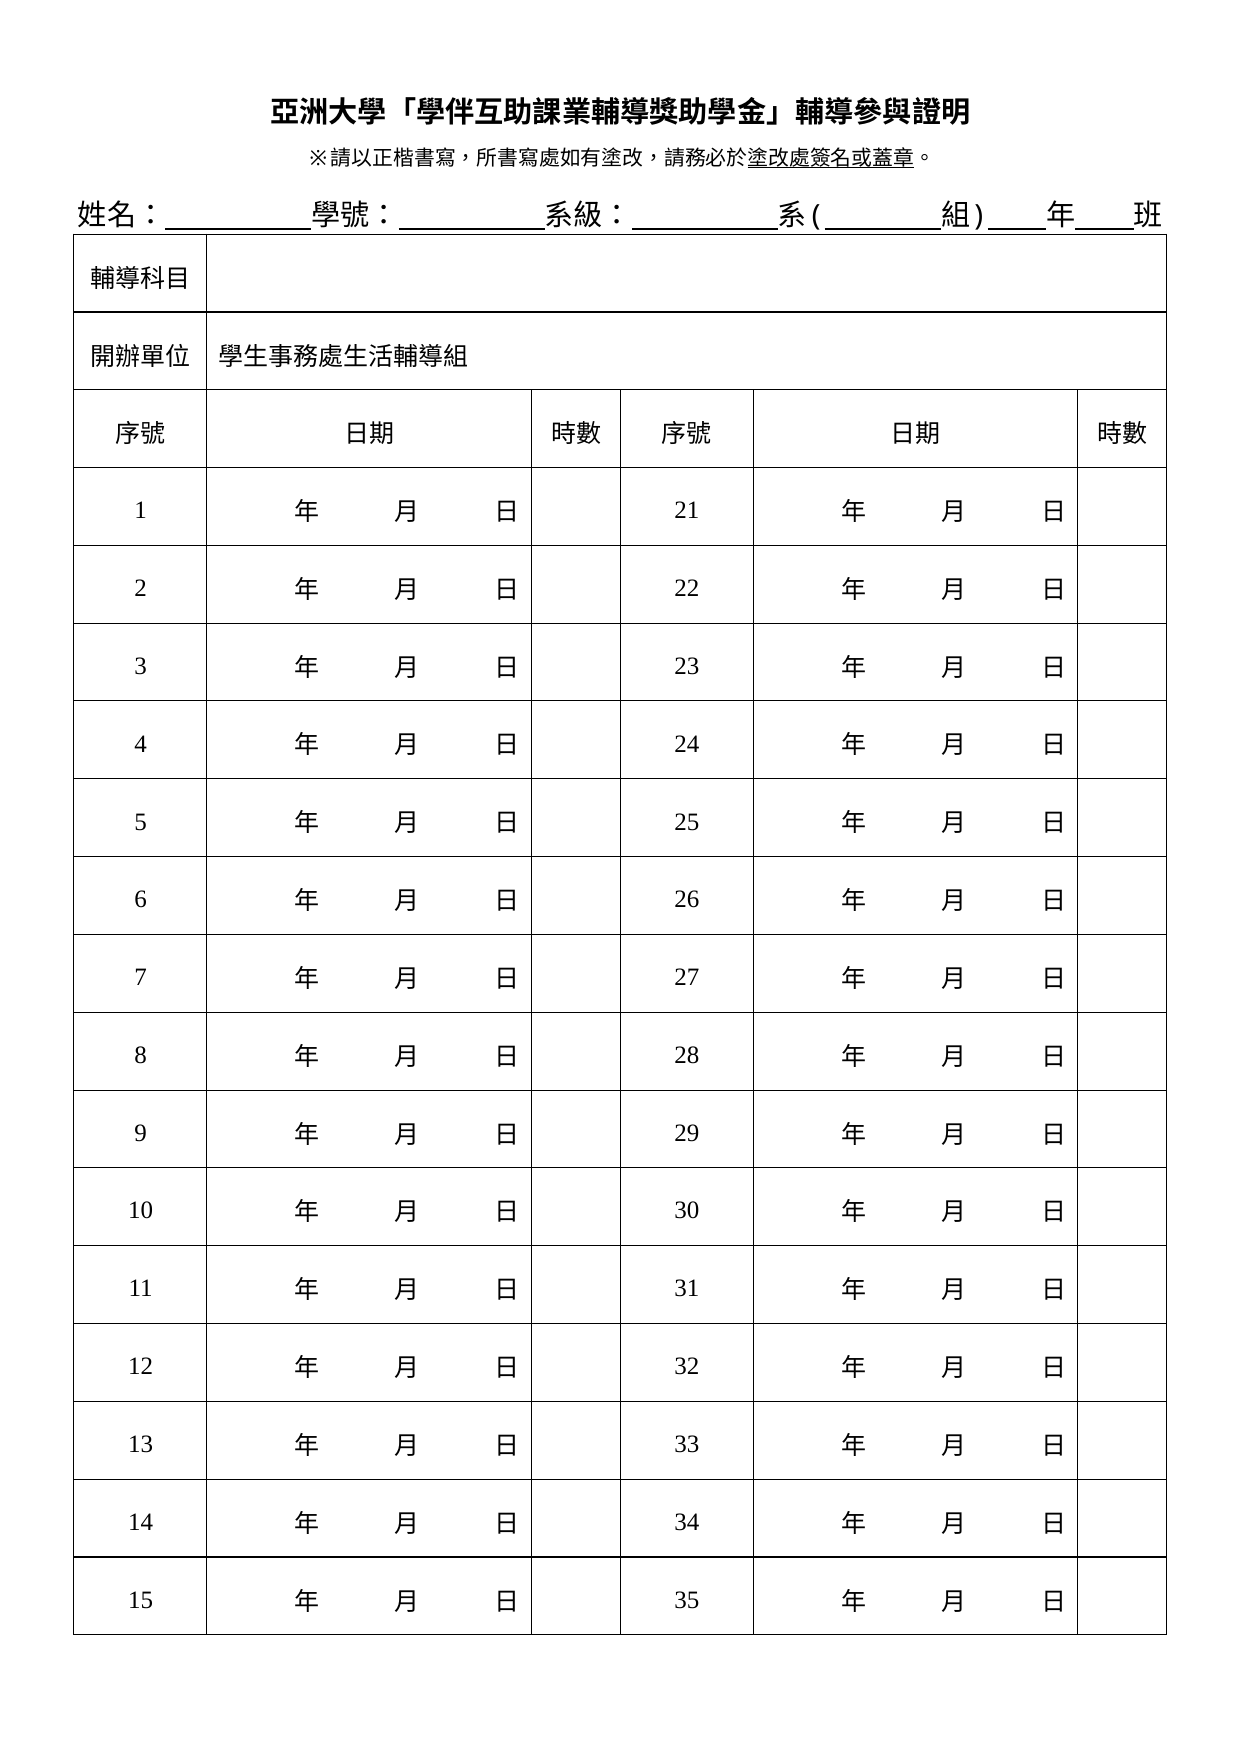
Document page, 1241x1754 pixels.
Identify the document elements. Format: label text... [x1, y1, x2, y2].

table_cell [532, 1558, 620, 1634]
table_cell 15 [74, 1558, 206, 1634]
table_cell 10 [74, 1168, 206, 1245]
table_cell [532, 1168, 620, 1245]
table_cell 13 [74, 1402, 206, 1478]
table_cell 3 [74, 624, 206, 700]
table_cell 14 [74, 1480, 206, 1556]
table_cell 年 月 日 [207, 1402, 531, 1478]
table_cell 年 月 日 [754, 701, 1077, 778]
table_cell [1078, 1168, 1166, 1245]
table_cell 24 [621, 701, 753, 778]
table_cell 年 月 日 [207, 1480, 531, 1556]
table_cell 年 月 日 [207, 624, 531, 700]
table_cell 年 月 日 [207, 935, 531, 1012]
table_cell 日期 [754, 390, 1077, 467]
table_cell 29 [621, 1091, 753, 1167]
table_header [207, 235, 1166, 311]
table_cell 時數 [532, 390, 620, 467]
table_cell 年 月 日 [207, 779, 531, 856]
table_cell 31 [621, 1246, 753, 1323]
table_cell 26 [621, 857, 753, 934]
table_cell [1078, 1013, 1166, 1089]
table_cell 日期 [207, 390, 531, 467]
table_cell 年 月 日 [754, 1168, 1077, 1245]
table_cell 年 月 日 [754, 1480, 1077, 1556]
table_cell [532, 1402, 620, 1478]
table_cell [532, 1324, 620, 1401]
table_cell 年 月 日 [207, 1013, 531, 1089]
table_cell [1078, 857, 1166, 934]
table_cell 年 月 日 [754, 1558, 1077, 1634]
table_cell 序號 [74, 390, 206, 467]
table_cell 32 [621, 1324, 753, 1401]
table_cell 年 月 日 [754, 624, 1077, 700]
table_header 輔導科目 [74, 235, 206, 311]
table_cell 年 月 日 [207, 701, 531, 778]
table_cell 年 月 日 [207, 857, 531, 934]
table_cell 開辦單位 [74, 313, 206, 389]
table_cell [532, 935, 620, 1012]
table_cell 33 [621, 1402, 753, 1478]
table_cell 年 月 日 [207, 1168, 531, 1245]
table_cell 2 [74, 546, 206, 623]
table_cell 年 月 日 [754, 1246, 1077, 1323]
table_cell 35 [621, 1558, 753, 1634]
table_cell 12 [74, 1324, 206, 1401]
table_cell [532, 1091, 620, 1167]
table_cell 4 [74, 701, 206, 778]
table_cell 34 [621, 1480, 753, 1556]
table_cell [1078, 935, 1166, 1012]
table_cell [532, 779, 620, 856]
table_cell 25 [621, 779, 753, 856]
table_cell 年 月 日 [207, 1091, 531, 1167]
table_cell [1078, 1480, 1166, 1556]
table_cell 年 月 日 [754, 857, 1077, 934]
table_cell [1078, 779, 1166, 856]
table_cell 23 [621, 624, 753, 700]
table_cell 8 [74, 1013, 206, 1089]
table_cell 年 月 日 [207, 1324, 531, 1401]
table_cell [1078, 701, 1166, 778]
table_cell [532, 701, 620, 778]
table_cell 時數 [1078, 390, 1166, 467]
table_cell 年 月 日 [754, 1402, 1077, 1478]
table_cell 年 月 日 [754, 1324, 1077, 1401]
table_cell [1078, 1091, 1166, 1167]
table_cell 年 月 日 [207, 546, 531, 623]
table_cell 年 月 日 [754, 546, 1077, 623]
table_cell 序號 [621, 390, 753, 467]
table_cell 年 月 日 [754, 1091, 1077, 1167]
table_cell 學生事務處生活輔導組 [207, 313, 1166, 389]
table_cell [1078, 1324, 1166, 1401]
table_cell 年 月 日 [207, 468, 531, 545]
table_cell [1078, 1558, 1166, 1634]
table_cell [532, 1246, 620, 1323]
table_cell 年 月 日 [207, 1558, 531, 1634]
table_cell [1078, 624, 1166, 700]
table_cell 21 [621, 468, 753, 545]
table_cell [532, 468, 620, 545]
table_cell 1 [74, 468, 206, 545]
table_cell 7 [74, 935, 206, 1012]
table_cell 22 [621, 546, 753, 623]
table_cell 年 月 日 [754, 1013, 1077, 1089]
table_cell 30 [621, 1168, 753, 1245]
table_cell [1078, 468, 1166, 545]
table_cell 年 月 日 [754, 935, 1077, 1012]
table_cell 年 月 日 [754, 468, 1077, 545]
table_cell [1078, 1402, 1166, 1478]
table_cell [1078, 546, 1166, 623]
table_cell 5 [74, 779, 206, 856]
table_cell [532, 857, 620, 934]
table_cell [1078, 1246, 1166, 1323]
text ※請以正楷書寫，所書寫處如有塗改，請務必於塗改處簽名或蓋章。 [74, 141, 1166, 171]
table_cell 9 [74, 1091, 206, 1167]
table_cell 11 [74, 1246, 206, 1323]
table_cell 27 [621, 935, 753, 1012]
text 姓名： 學號： 系級： 系( 組) 年 班 [74, 171, 1166, 233]
table_cell [532, 624, 620, 700]
table_cell [532, 546, 620, 623]
table_cell [532, 1480, 620, 1556]
table_cell 年 月 日 [754, 779, 1077, 856]
table_cell [532, 1013, 620, 1089]
table_cell 28 [621, 1013, 753, 1089]
table_cell 年 月 日 [207, 1246, 531, 1323]
table_cell 6 [74, 857, 206, 934]
